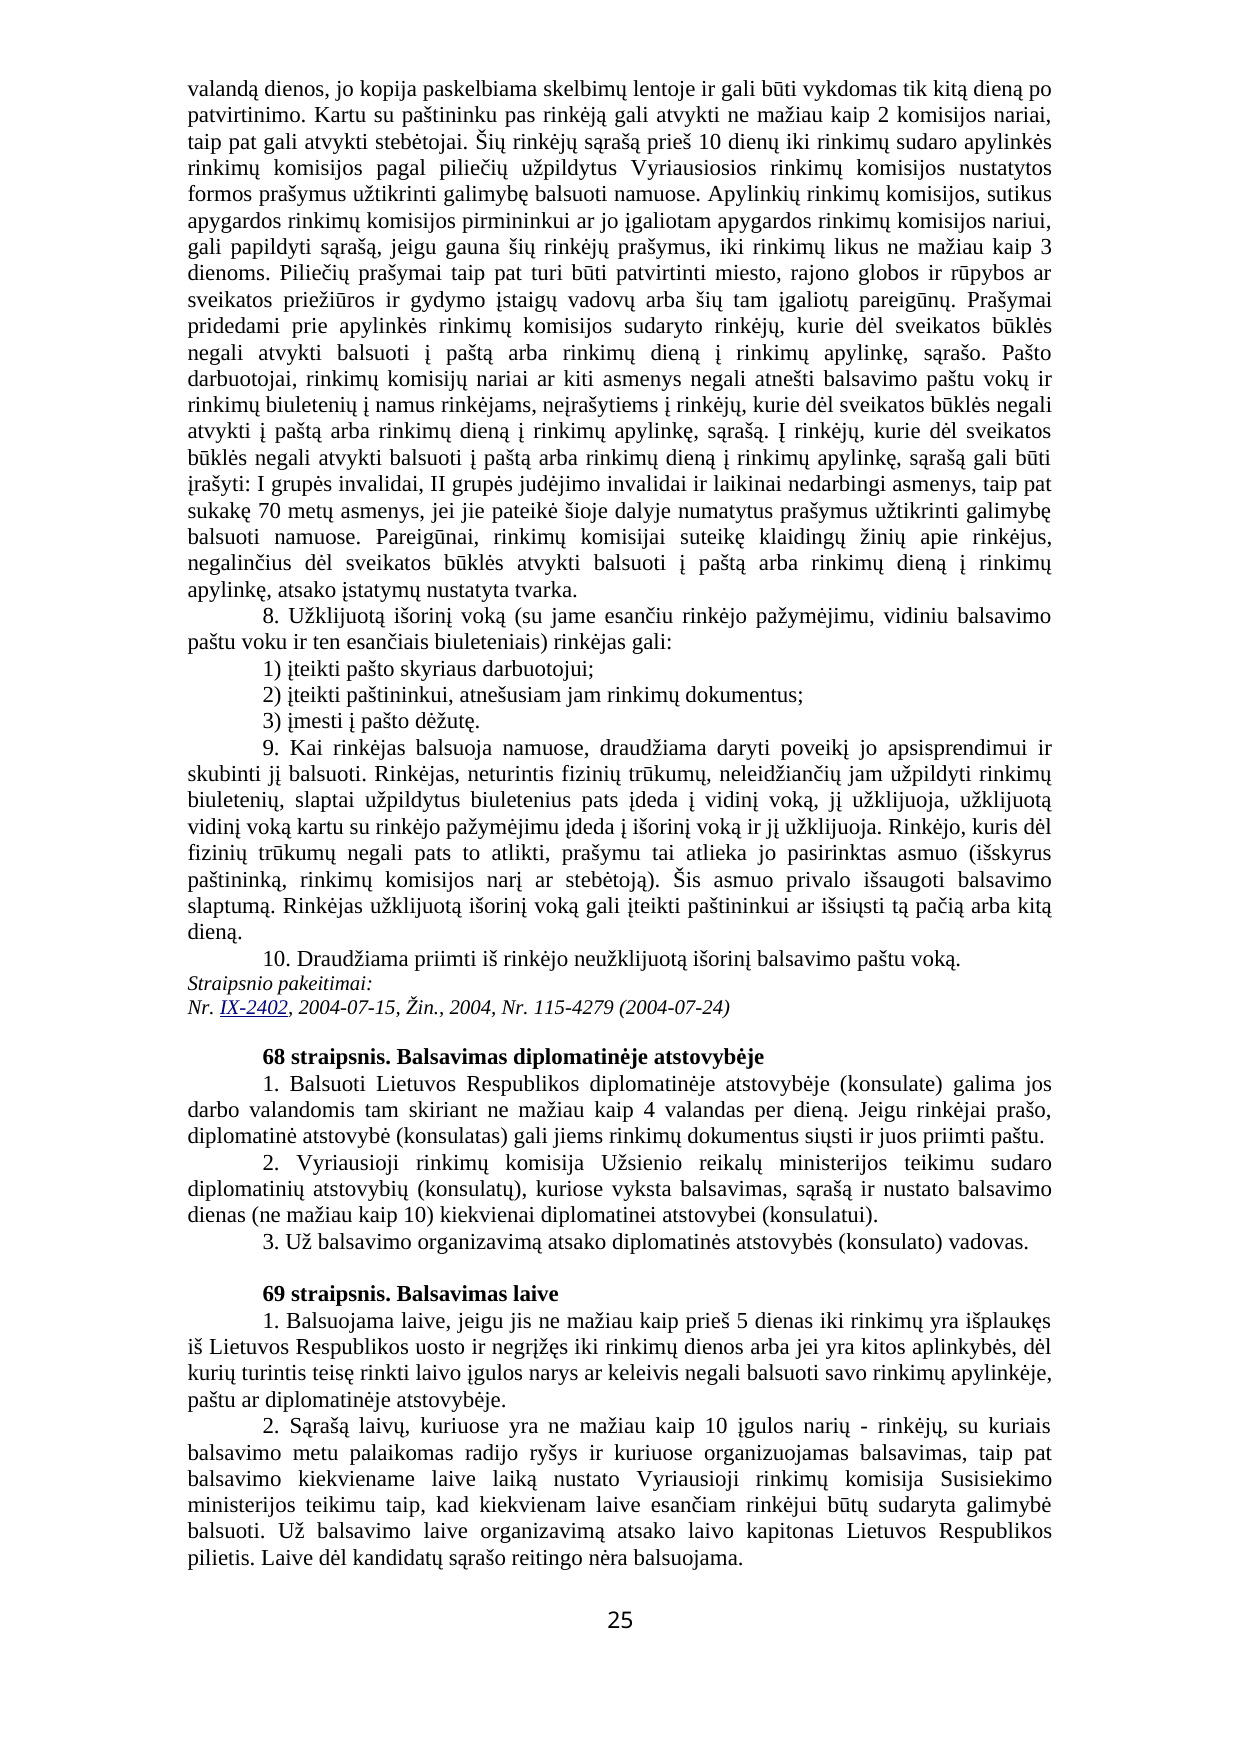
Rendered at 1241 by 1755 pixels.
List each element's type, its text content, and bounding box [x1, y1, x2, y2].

text valandą dienos, jo kopija paskelbiama skelbimų lentoje ir gali būti vykdomas tik kitą dieną po patvirtinimo. Kartu su paštininku pas rinkėją gali atvykti ne mažiau kaip 2 komisijos nariai, taip pat gali atvykti stebėtojai. Šių rinkėjų sąrašą prieš 10 dienų iki rinkimų sudaro apylinkės rinkimų komisijos pagal piliečių užpildytus Vyriausiosios rinkimų komisijos nustatytos formos prašymus užtikrinti galimybę balsuoti namuose. Apylinkių rinkimų komisijos, sutikus apygardos rinkimų komisijos pirmininkui ar jo įgaliotam apygardos rinkimų komisijos nariui, gali papildyti sąrašą, jeigu gauna šių rinkėjų prašymus, iki rinkimų likus ne mažiau kaip 3 dienoms. Piliečių prašymai taip pat turi būti patvirtinti miesto, rajono globos ir rūpybos ar sveikatos priežiūros ir gydymo įstaigų vadovų arba šių tam įgaliotų pareigūnų. Prašymai pridedami prie apylinkės rinkimų komisijos sudaryto rinkėjų, kurie dėl sveikatos būklės negali atvykti balsuoti į paštą arba rinkimų dieną į rinkimų apylinkę, sąrašo. Pašto darbuotojai, rinkimų komisijų nariai ar kiti asmenys negali atnešti balsavimo paštu vokų ir rinkimų biuletenių į namus rinkėjams, neįrašytiems į rinkėjų, kurie dėl sveikatos būklės negali atvykti į paštą arba rinkimų dieną į rinkimų apylinkę, sąrašą. Į rinkėjų, kurie dėl sveikatos būklės negali atvykti balsuoti į paštą arba rinkimų dieną į rinkimų apylinkę, sąrašą gali būti įrašyti: I grupės invalidai, II grupės judėjimo invalidai ir laikinai nedarbingi asmenys, taip pat sukakę 70 metų asmenys, jei jie pateikė šioje dalyje numatytus prašymus užtikrinti galimybę balsuoti namuose. Pareigūnai, rinkimų komisijai suteikę klaidingų žinių apie rinkėjus, negalinčius dėl sveikatos būklės atvykti balsuoti į paštą arba rinkimų dieną į rinkimų apylinkę, atsako įstatymų nustatyta tvarka. [187, 75, 1053, 602]
text Nr. IX-2402, 2004-07-15, Žin., 2004, Nr. 115-4279 (2004-07-24) [187, 995, 1053, 1019]
text 3) įmesti į pašto dėžutę. [187, 707, 1053, 734]
text 1) įteikti pašto skyriaus darbuotojui; [187, 655, 1053, 681]
text 10. Draudžiama priimti iš rinkėjo neužklijuotą išorinį balsavimo paštu voką. [187, 945, 1053, 971]
text 1. Balsuojama laive, jeigu jis ne mažiau kaip prieš 5 dienas iki rinkimų yra išplaukęs iš Lietuvos Respublikos uosto ir negrįžęs iki rinkimų dienos arba jei yra kitos aplinkybės, dėl kurių turintis teisę rinkti laivo įgulos narys ar keleivis negali balsuoti savo rinkimų apylinkėje, paštu ar diplomatinėje atstovybėje. [187, 1307, 1053, 1412]
text 2. Sąrašą laivų, kuriuose yra ne mažiau kaip 10 įgulos narių - rinkėjų, su kuriais balsavimo metu palaikomas radijo ryšys ir kuriuose organizuojamas balsavimas, taip pat balsavimo kiekviename laive laiką nustato Vyriausioji rinkimų komisija Susisiekimo ministerijos teikimu taip, kad kiekvienam laive esančiam rinkėjui būtų sudaryta galimybė balsuoti. Už balsavimo laive organizavimą atsako laivo kapitonas Lietuvos Respublikos pilietis. Laive dėl kandidatų sąrašo reitingo nėra balsuojama. [187, 1412, 1053, 1570]
text 2. Vyriausioji rinkimų komisija Užsienio reikalų ministerijos teikimu sudaro diplomatinių atstovybių (konsulatų), kuriose vyksta balsavimas, sąrašą ir nustato balsavimo dienas (ne mažiau kaip 10) kiekvienai diplomatinei atstovybei (konsulatui). [187, 1149, 1053, 1228]
text 3. Už balsavimo organizavimą atsako diplomatinės atstovybės (konsulato) vadovas. [187, 1228, 1053, 1254]
text 8. Užklijuotą išorinį voką (su jame esančiu rinkėjo pažymėjimu, vidiniu balsavimo paštu voku ir ten esančiais biuleteniais) rinkėjas gali: [187, 602, 1053, 655]
text 2) įteikti paštininkui, atnešusiam jam rinkimų dokumentus; [187, 681, 1053, 707]
subtitle 68 straipsnis. Balsavimas diplomatinėje atstovybėje [187, 1043, 1053, 1069]
subtitle 69 straipsnis. Balsavimas laive [187, 1280, 1053, 1307]
subtitle Straipsnio pakeitimai: [187, 971, 1053, 995]
text 1. Balsuoti Lietuvos Respublikos diplomatinėje atstovybėje (konsulate) galima jos darbo valandomis tam skiriant ne mažiau kaip 4 valandas per dieną. Jeigu rinkėjai prašo, diplomatinė atstovybė (konsulatas) gali jiems rinkimų dokumentus siųsti ir juos priimti paštu. [187, 1069, 1053, 1149]
text 9. Kai rinkėjas balsuoja namuose, draudžiama daryti poveikį jo apsisprendimui ir skubinti jį balsuoti. Rinkėjas, neturintis fizinių trūkumų, neleidžiančių jam užpildyti rinkimų biuletenių, slaptai užpildytus biuletenius pats įdeda į vidinį voką, jį užklijuoja, užklijuotą vidinį voką kartu su rinkėjo pažymėjimu įdeda į išorinį voką ir jį užklijuoja. Rinkėjo, kuris dėl fizinių trūkumų negali pats to atlikti, prašymu tai atlieka jo pasirinktas asmuo (išskyrus paštininką, rinkimų komisijos narį ar stebėtoją). Šis asmuo privalo išsaugoti balsavimo slaptumą. Rinkėjas užklijuotą išorinį voką gali įteikti paštininkui ar išsiųsti tą pačią arba kitą dieną. [187, 734, 1053, 945]
